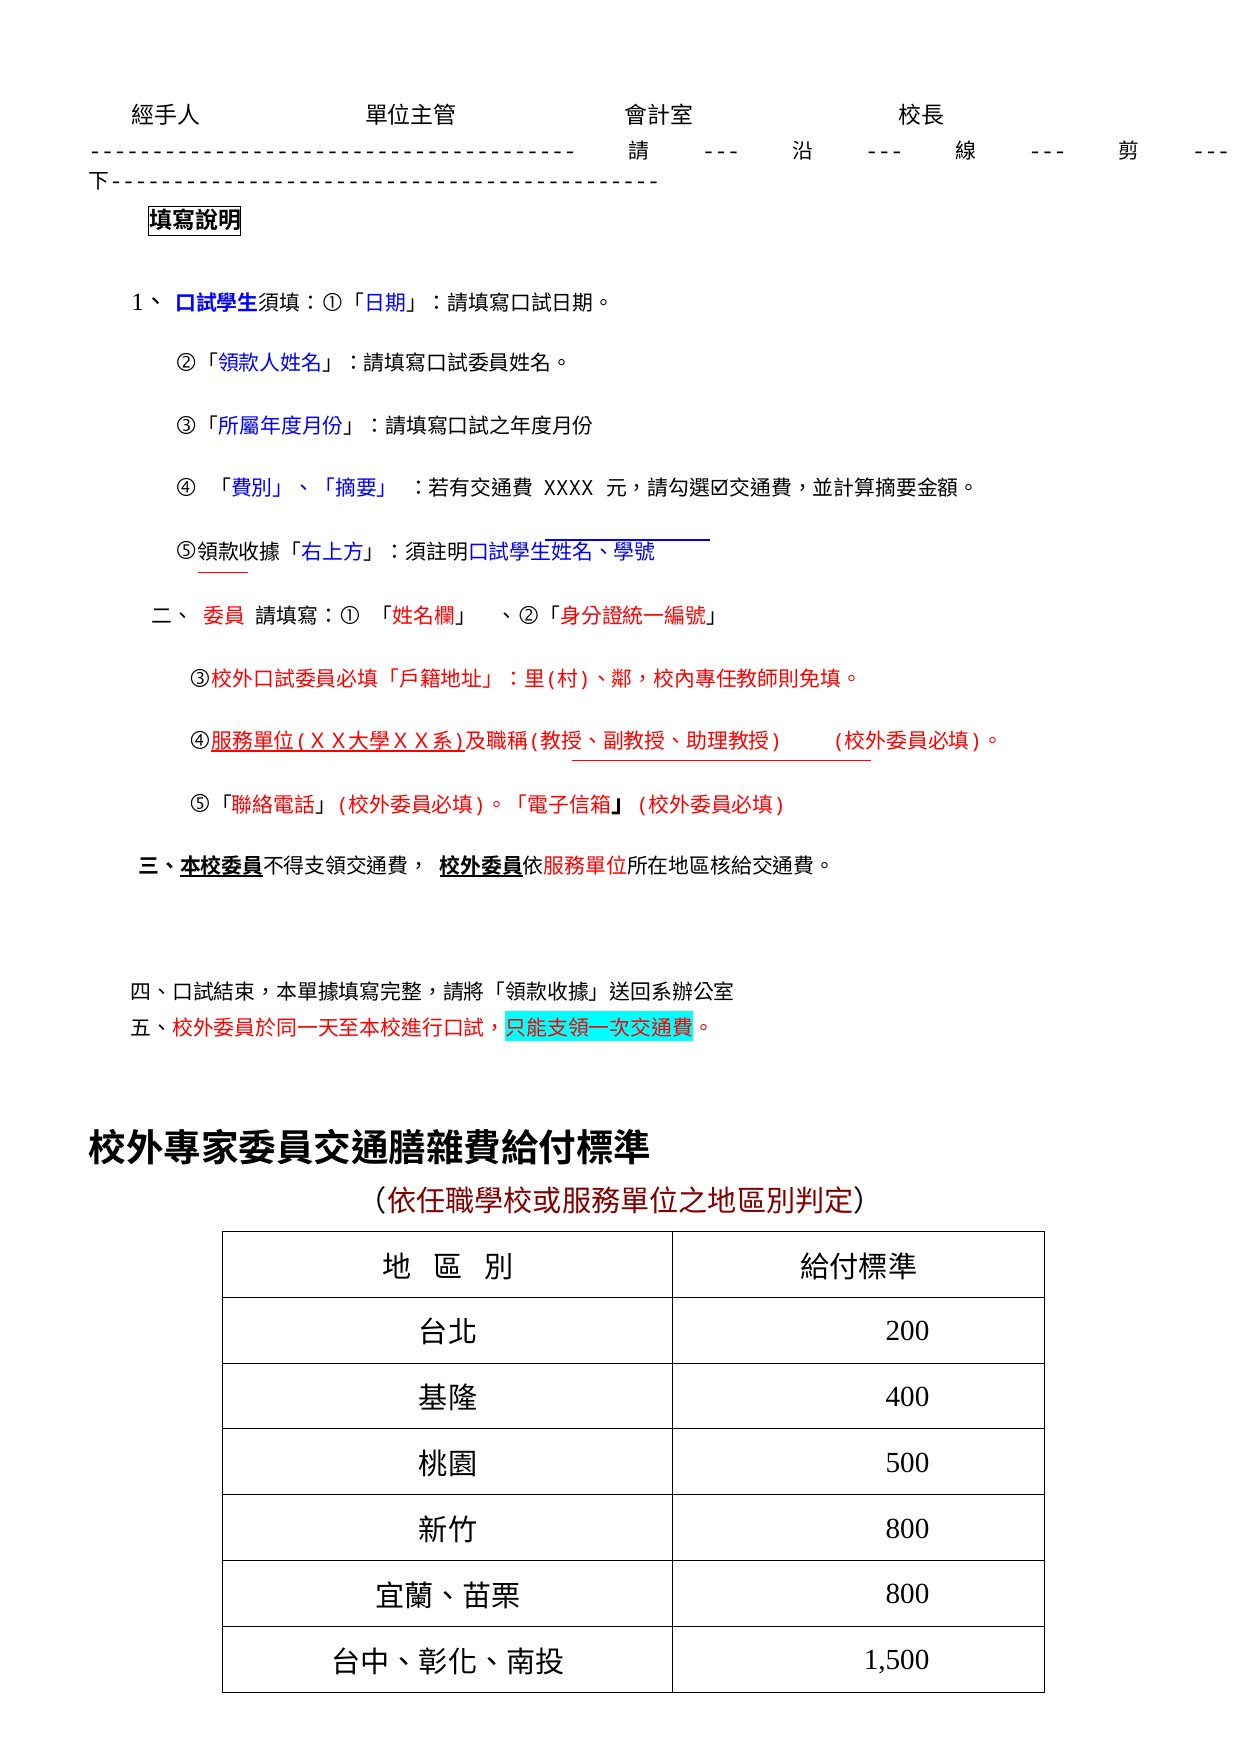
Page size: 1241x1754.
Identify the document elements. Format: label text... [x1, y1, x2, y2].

text 服務單位(ＸＸ大學ＸＸ系)及職稱(教授、副教授、助理教授) (校外委員必填)。 [174, 698, 1152, 760]
table_cell 新竹 [223, 1495, 672, 1560]
table_cell 宜蘭、苗栗 [223, 1561, 672, 1626]
table_cell 500 [673, 1429, 1044, 1494]
table_cell 800 [673, 1561, 1044, 1626]
table_cell 200 [673, 1298, 1044, 1362]
text 三、本校委員不得支領交通費， 校外委員依服務單位所在地區核給交通費。 [89, 823, 1152, 885]
text  「費別」、「摘要」 ：若有交通費 XXXX 元，請勾選交通費，並計算摘要金額。 [125, 445, 1152, 507]
table_cell 800 [673, 1495, 1044, 1560]
table_cell 400 [673, 1364, 1044, 1428]
text 「所屬年度月份」：請填寫口試之年度月份 [125, 382, 1152, 445]
table_header 給付標準 [673, 1232, 1044, 1297]
text 領款收據「右上方」：須註明口試學生姓名、學號 [125, 509, 743, 571]
table_cell 1,500 [673, 1627, 1044, 1692]
text （依任職學校或服務單位之地區別判定） [89, 1177, 1152, 1219]
table_cell 台北 [223, 1298, 672, 1362]
table_cell 桃園 [223, 1429, 672, 1494]
text 五、校外委員於同一天至本校進行口試，只能支領一次交通費。 [89, 1011, 1152, 1041]
list 口試學生須填：「日期」：請填寫口試日期。 [131, 195, 1152, 320]
table_header 地區別 [223, 1232, 672, 1297]
text 校外專家委員交通膳雜費給付標準 [89, 1103, 1152, 1166]
table_cell 基隆 [223, 1364, 672, 1428]
list 填寫說明 [149, 207, 240, 234]
text 「領款人姓名」：請填寫口試委員姓名。 [175, 320, 1152, 382]
table_cell 台中、彰化、南投 [223, 1627, 672, 1692]
text 「聯絡電話」(校外委員必填)。「電子信箱」(校外委員必填) [139, 760, 1152, 823]
text ---------------------------------------請---沿---線---剪---下-------------------------------------------- [89, 134, 1230, 195]
text 校外口試委員必填「戶籍地址」：里(村)、鄰，校內專任教師則免填。 [181, 635, 1152, 698]
text 二、 委員 請填寫： 「姓名欄」 、「身分證統一編號」 [89, 573, 827, 635]
text 經手人 單位主管 會計室 校長 [131, 72, 1152, 134]
text 四、口試結束，本單據填寫完整，請將「領款收據」送回系辦公室 [89, 948, 1152, 1011]
